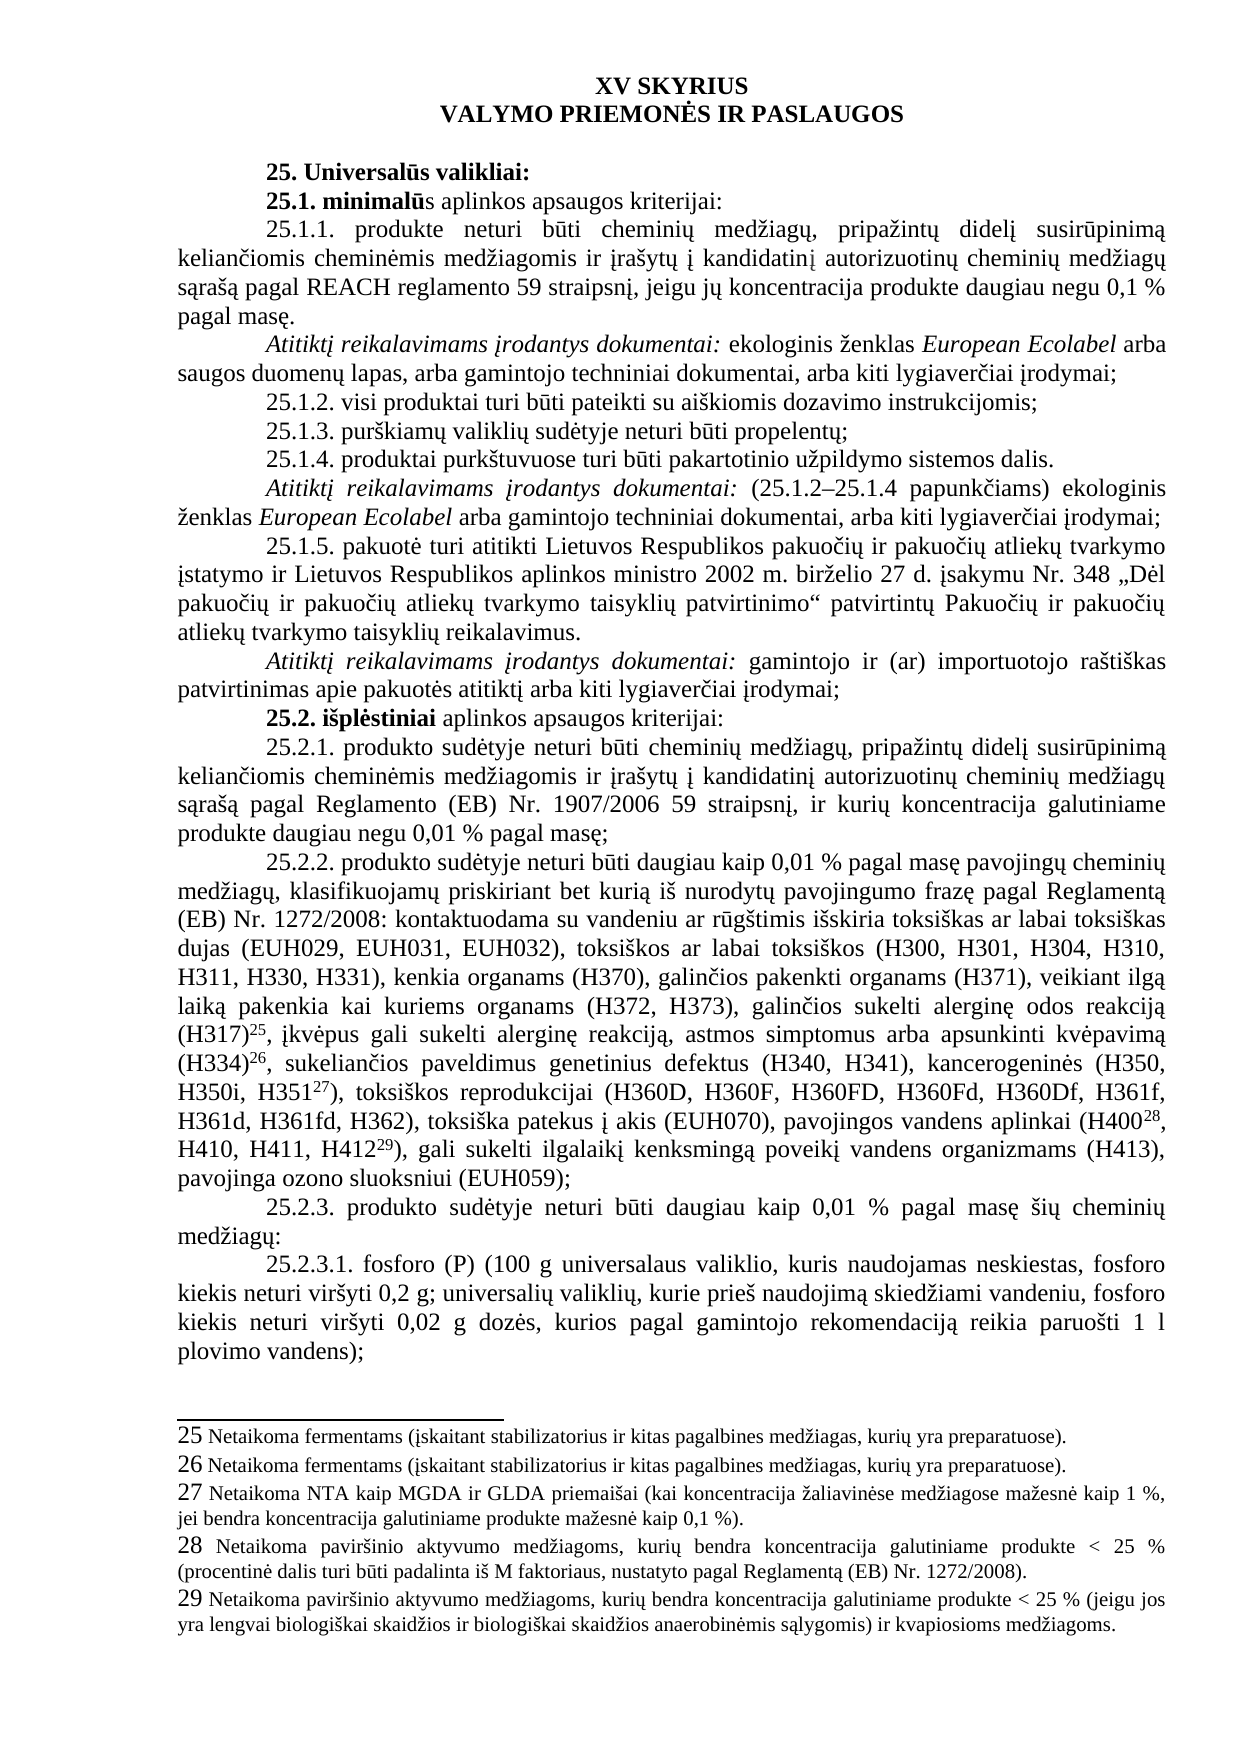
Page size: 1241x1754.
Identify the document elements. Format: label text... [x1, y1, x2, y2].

text 25.1.4. produktai purkštuvuose turi būti pakartotinio užpildymo sistemos dalis. [177, 444, 1166, 473]
text 25.1.3. purškiamų valiklių sudėtyje neturi būti propelentų; [177, 416, 1166, 444]
text Netaikoma paviršinio aktyvumo medžiagoms, kurių bendra koncentracija galutiniame produkte < 25 % (procentinė dalis turi būti padalinta iš M faktoriaus, nustatyto pagal Reglamentą (EB) Nr. 1272/2008). [177, 1530, 1166, 1583]
text XV SKYRIUS [177, 71, 1166, 99]
text Netaikoma fermentams (įskaitant stabilizatorius ir kitas pagalbines medžiagas, kurių yra preparatuose). [177, 1449, 1166, 1477]
text 25.1.1. produkte neturi būti cheminių medžiagų, pripažintų didelį susirūpinimą keliančiomis cheminėmis medžiagomis ir įrašytų į kandidatinį autorizuotinų cheminių medžiagų sąrašą pagal REACH reglamento 59 straipsnį, jeigu jų koncentracija produkte daugiau negu 0,1 % pagal masę. [177, 214, 1166, 329]
text Netaikoma paviršinio aktyvumo medžiagoms, kurių bendra koncentracija galutiniame produkte < 25 % (jeigu jos yra lengvai biologiškai skaidžios ir biologiškai skaidžios anaerobinėmis sąlygomis) ir kvapiosioms medžiagoms. [177, 1583, 1166, 1636]
text 25.1. minimalūs aplinkos apsaugos kriterijai: [177, 186, 1166, 214]
text 25.2.2. produkto sudėtyje neturi būti daugiau kaip 0,01 % pagal masę pavojingų cheminių medžiagų, klasifikuojamų priskiriant bet kurią iš nurodytų pavojingumo frazę pagal Reglamentą (EB) Nr. 1272/2008: kontaktuodama su vandeniu ar rūgštimis išskiria toksiškas ar labai toksiškas dujas (EUH029, EUH031, EUH032), toksiškos ar labai toksiškos (H300, H301, H304, H310, H311, H330, H331), kenkia organams (H370), galinčios pakenkti organams (H371), veikiant ilgą laiką pakenkia kai kuriems organams (H372, H373), galinčios sukelti alerginę odos reakciją (H317), įkvėpus gali sukelti alerginę reakciją, astmos simptomus arba apsunkinti kvėpavimą (H334), sukeliančios paveldimus genetinius defektus (H340, H341), kancerogeninės (H350, H350i, H351), toksiškos reprodukcijai (H360D, H360F, H360FD, H360Fd, H360Df, H361f, H361d, H361fd, H362), toksiška patekus į akis (EUH070), pavojingos vandens aplinkai (H400, H410, H411, H412), gali sukelti ilgalaikį kenksmingą poveikį vandens organizmams (H413), pavojinga ozono sluoksniui (EUH059); [177, 847, 1166, 1192]
text Netaikoma NTA kaip MGDA ir GLDA priemaišai (kai koncentracija žaliavinėse medžiagose mažesnė kaip 1 %, jei bendra koncentracija galutiniame produkte mažesnė kaip 0,1 %). [177, 1477, 1166, 1530]
text Atitiktį reikalavimams įrodantys dokumentai: gamintojo ir (ar) importuotojo raštiškas patvirtinimas apie pakuotės atitiktį arba kiti lygiaverčiai įrodymai; [177, 646, 1166, 703]
text 25.2.1. produkto sudėtyje neturi būti cheminių medžiagų, pripažintų didelį susirūpinimą keliančiomis cheminėmis medžiagomis ir įrašytų į kandidatinį autorizuotinų cheminių medžiagų sąrašą pagal Reglamento (EB) Nr. 1907/2006 59 straipsnį, ir kurių koncentracija galutiniame produkte daugiau negu 0,01 % pagal masę; [177, 732, 1166, 847]
text Atitiktį reikalavimams įrodantys dokumentai: ekologinis ženklas European Ecolabel arba saugos duomenų lapas, arba gamintojo techniniai dokumentai, arba kiti lygiaverčiai įrodymai; [177, 329, 1166, 387]
text Netaikoma fermentams (įskaitant stabilizatorius ir kitas pagalbines medžiagas, kurių yra preparatuose). [177, 1420, 1166, 1449]
text 25.1.5. pakuotė turi atitikti Lietuvos Respublikos pakuočių ir pakuočių atliekų tvarkymo įstatymo ir Lietuvos Respublikos aplinkos ministro 2002 m. birželio 27 d. įsakymu Nr. 348 „Dėl pakuočių ir pakuočių atliekų tvarkymo taisyklių patvirtinimo“ patvirtintų Pakuočių ir pakuočių atliekų tvarkymo taisyklių reikalavimus. [177, 531, 1166, 646]
text 25.1.2. visi produktai turi būti pateikti su aiškiomis dozavimo instrukcijomis; [177, 387, 1166, 416]
text Atitiktį reikalavimams įrodantys dokumentai: (25.1.2–25.1.4 papunkčiams) ekologinis ženklas European Ecolabel arba gamintojo techniniai dokumentai, arba kiti lygiaverčiai įrodymai; [177, 473, 1166, 531]
text VALYMO PRIEMONĖS IR PASLAUGOS [177, 99, 1166, 128]
text 25. Universalūs valikliai: [177, 157, 1166, 186]
text 25.2. išplėstiniai aplinkos apsaugos kriterijai: [177, 703, 1166, 732]
text 25.2.3. produkto sudėtyje neturi būti daugiau kaip 0,01 % pagal masę šių cheminių medžiagų: [177, 1192, 1166, 1249]
text 25.2.3.1. fosforo (P) (100 g universalaus valiklio, kuris naudojamas neskiestas, fosforo kiekis neturi viršyti 0,2 g; universalių valiklių, kurie prieš naudojimą skiedžiami vandeniu, fosforo kiekis neturi viršyti 0,02 g dozės, kurios pagal gamintojo rekomendaciją reikia paruošti 1 l plovimo vandens); [177, 1249, 1166, 1364]
